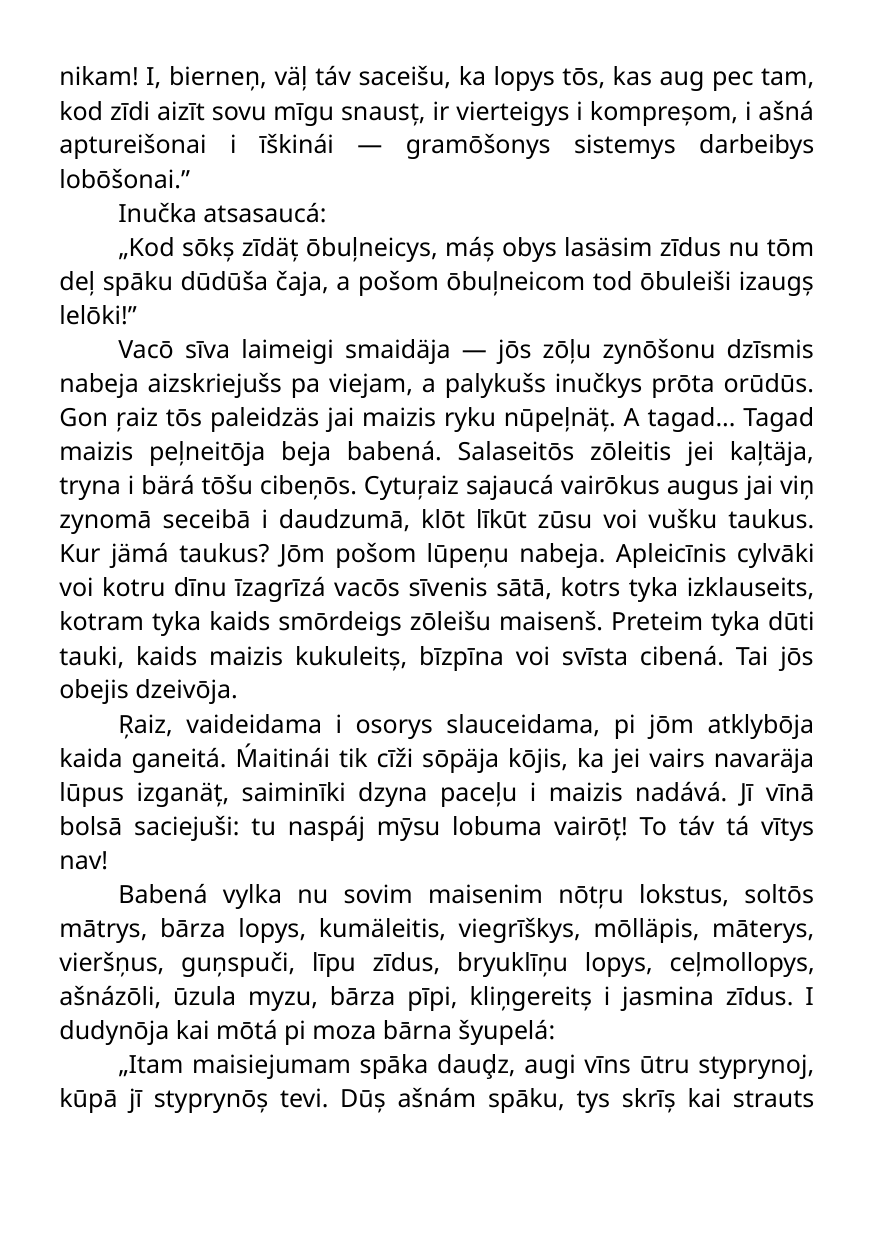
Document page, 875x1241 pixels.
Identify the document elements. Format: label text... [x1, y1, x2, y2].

text „Kod sōkș zīdäț ōbuļneicys, máș obys lasäsim zīdus nu tōm deļ spāku dūdūša čaja, a pošom ōbuļneicom tod ōbuleiši izaugș lelōki!” [59, 229, 815, 332]
text „Itam maisiejumam spāka dauḑz, augi vīns ūtru styprynoj, kūpā jī styprynōș tevi. Dūș ašnám spāku, tys skrīș kai strauts [59, 1047, 815, 1115]
text Inučka atsasaucá: [59, 195, 815, 229]
text nikam! I, bierneņ, väļ táv saceišu, ka lopys tōs, kas aug pec tam, kod zīdi aizīt sovu mīgu snausț, ir vierteigys i kompreșom, i ašná aptureišonai i īškinái — gramōšonys sistemys darbeibys lobōšonai.” [59, 59, 815, 195]
text Ŗaiz, vaideidama i osorys slauceidama, pi jōm atklybōja kaida ganeitá. Ḿaitinái tik cīži sōpäja kōjis, ka jei vairs navaräja lūpus izganäț, saiminīki dzyna paceļu i maizis nadává. Jī vīnā bolsā saciejuši: tu naspáj mȳsu lobuma vairōț! To táv tá vītys nav! [59, 706, 815, 877]
text Vacō sīva laimeigi smaidäja — jōs zōļu zynōšonu dzīsmis nabeja aizskriejušs pa viejam, a palykušs inučkys prōta orūdūs. Gon ŗaiz tōs paleidzäs jai maizis ryku nūpeļnäț. A tagad... Tagad maizis peļneitōja beja babená. Salaseitōs zōleitis jei kaļtäja, tryna i bärá tōšu cibeņōs. Cytuŗaiz sajaucá vairōkus augus jai viņ zynomā seceibā i daudzumā, klōt līkūt zūsu voi vušku taukus. Kur jämá taukus? Jōm pošom lūpeņu nabeja. Apleicīnis cylvāki voi kotru dīnu īzagrīzá vacōs sīvenis sātā, kotrs tyka izklauseits, kotram tyka kaids smōrdeigs zōleišu maisenš. Preteim tyka dūti tauki, kaids maizis kukuleitș, bīzpīna voi svīsta cibená. Tai jōs obejis dzeivōja. [59, 332, 815, 706]
text Babená vylka nu sovim maisenim nōtŗu lokstus, soltōs mātrys, bārza lopys, kumäleitis, viegrīškys, mōlläpis, māterys, vieršņus, guņspuči, līpu zīdus, bryuklīņu lopys, ceļmollopys, ašnázōli, ūzula myzu, bārza pīpi, kliņgereitș i jasmina zīdus. I dudynōja kai mōtá pi moza bārna šyupelá: [59, 877, 815, 1047]
